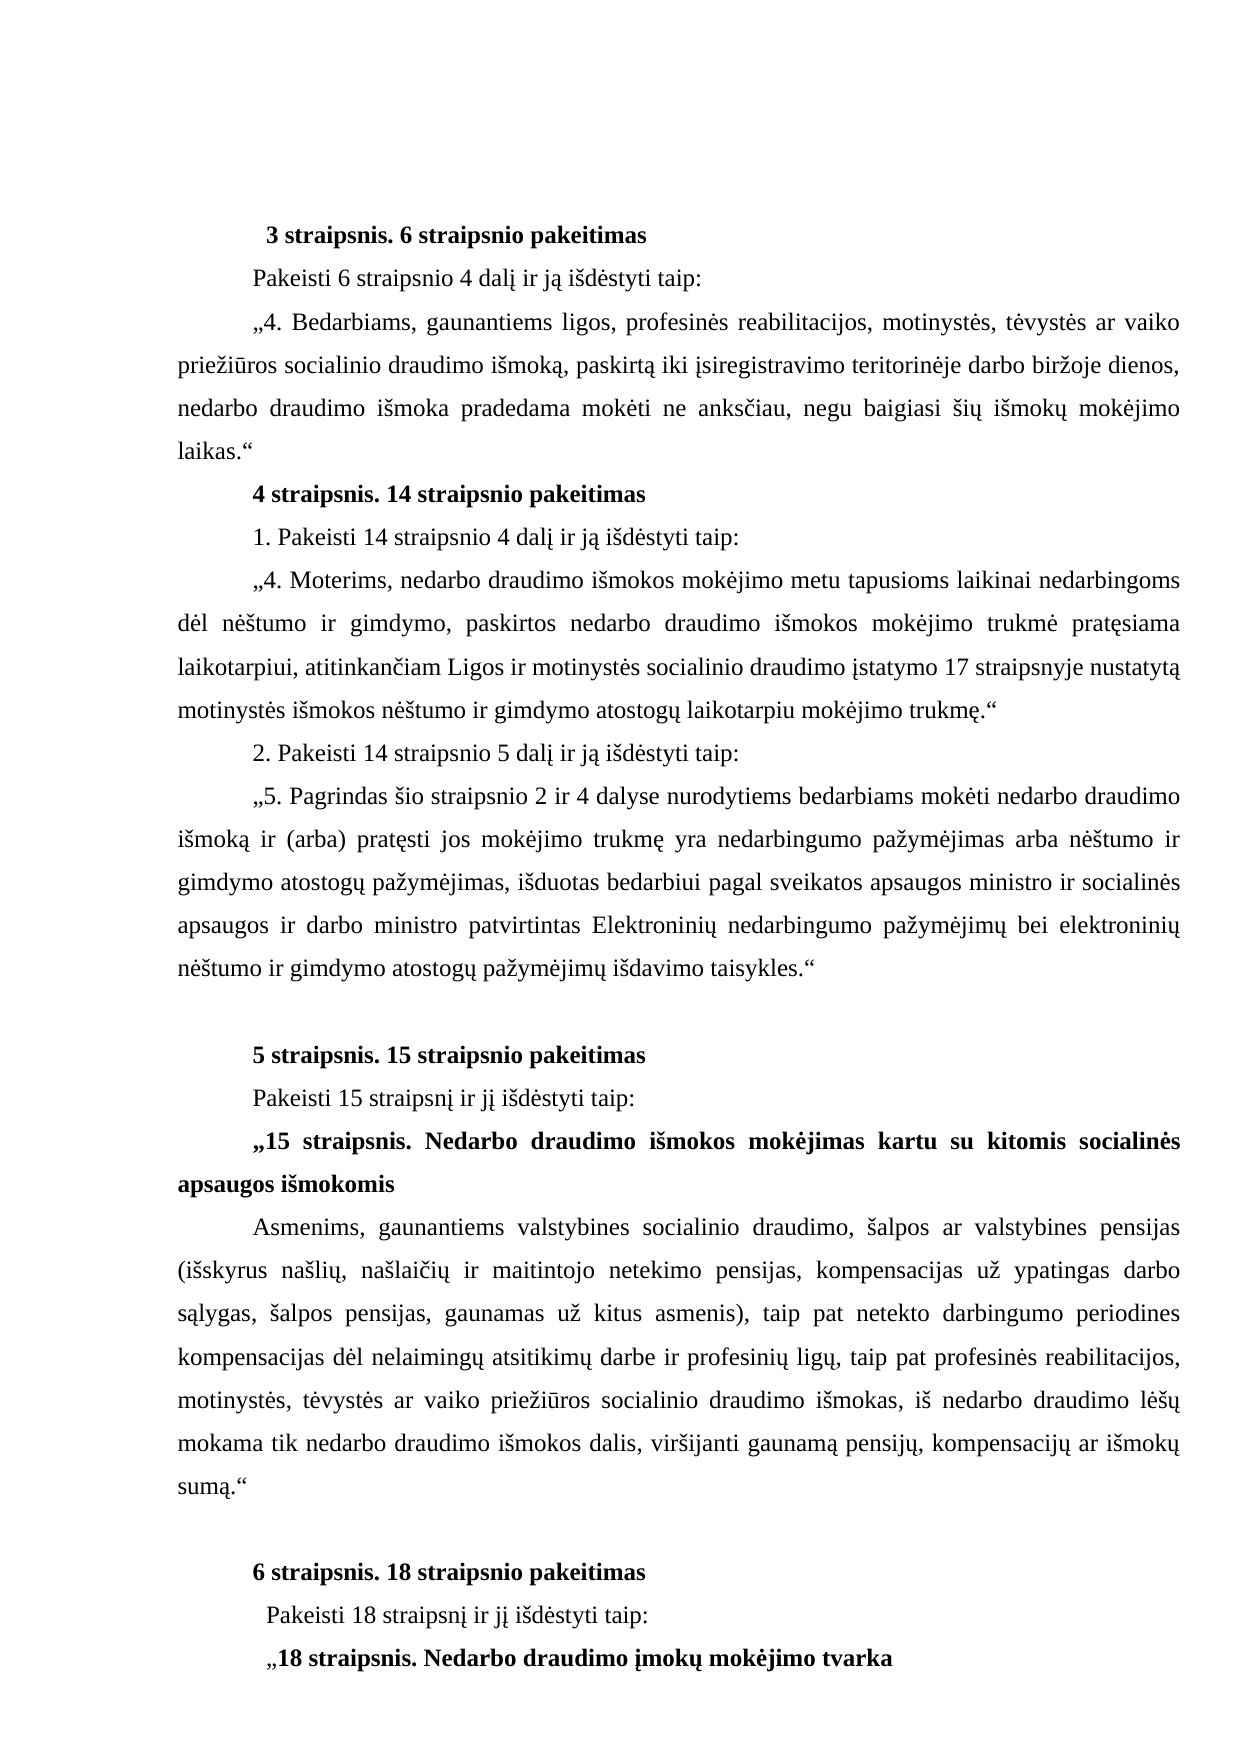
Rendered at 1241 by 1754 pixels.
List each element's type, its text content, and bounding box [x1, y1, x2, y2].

text Pakeisti 6 straipsnio 4 dalį ir ją išdėstyti taip: [177, 263, 1181, 292]
text 4 straipsnis. 14 straipsnio pakeitimas [177, 479, 1181, 508]
text „15 straipsnis. Nedarbo draudimo išmokos mokėjimas kartu su kitomis socialinės apsaugos išmokomis [177, 1126, 1181, 1198]
text 2. Pakeisti 14 straipsnio 5 dalį ir ją išdėstyti taip: [177, 738, 1181, 767]
text 1. Pakeisti 14 straipsnio 4 dalį ir ją išdėstyti taip: [177, 522, 1181, 551]
text „4. Bedarbiams, gaunantiems ligos, profesinės reabilitacijos, motinystės, tėvystės ar vaiko priežiūros socialinio draudimo išmoką, paskirtą iki įsiregistravimo teritorinėje darbo biržoje dienos, nedarbo draudimo išmoka pradedama mokėti ne anksčiau, negu baigiasi šių išmokų mokėjimo laikas.“ [177, 307, 1181, 465]
text Asmenims, gaunantiems valstybines socialinio draudimo, šalpos ar valstybines pensijas (išskyrus našlių, našlaičių ir maitintojo netekimo pensijas, kompensacijas už ypatingas darbo sąlygas, šalpos pensijas, gaunamas už kitus asmenis), taip pat netekto darbingumo periodines kompensacijas dėl nelaimingų atsitikimų darbe ir profesinių ligų, taip pat profesinės reabilitacijos, motinystės, tėvystės ar vaiko priežiūros socialinio draudimo išmokas, iš nedarbo draudimo lėšų mokama tik nedarbo draudimo išmokos dalis, viršijanti gaunamą pensijų, kompensacijų ar išmokų sumą.“ [177, 1212, 1181, 1500]
text „18 straipsnis. Nedarbo draudimo įmokų mokėjimo tvarka [177, 1643, 1181, 1672]
text Pakeisti 18 straipsnį ir jį išdėstyti taip: [177, 1600, 1181, 1629]
text 6 straipsnis. 18 straipsnio pakeitimas [177, 1557, 1181, 1586]
text „4. Moterims, nedarbo draudimo išmokos mokėjimo metu tapusioms laikinai nedarbingoms dėl nėštumo ir gimdymo, paskirtos nedarbo draudimo išmokos mokėjimo trukmė pratęsiama laikotarpiui, atitinkančiam Ligos ir motinystės socialinio draudimo įstatymo 17 straipsnyje nustatytą motinystės išmokos nėštumo ir gimdymo atostogų laikotarpiu mokėjimo trukmę.“ [177, 565, 1181, 723]
text Pakeisti 15 straipsnį ir jį išdėstyti taip: [177, 1083, 1181, 1112]
text 3 straipsnis. 6 straipsnio pakeitimas [177, 220, 1181, 249]
text 5 straipsnis. 15 straipsnio pakeitimas [177, 1040, 1181, 1068]
text „5. Pagrindas šio straipsnio 2 ir 4 dalyse nurodytiems bedarbiams mokėti nedarbo draudimo išmoką ir (arba) pratęsti jos mokėjimo trukmę yra nedarbingumo pažymėjimas arba nėštumo ir gimdymo atostogų pažymėjimas, išduotas bedarbiui pagal sveikatos apsaugos ministro ir socialinės apsaugos ir darbo ministro patvirtintas Elektroninių nedarbingumo pažymėjimų bei elektroninių nėštumo ir gimdymo atostogų pažymėjimų išdavimo taisykles.“ [177, 781, 1181, 982]
